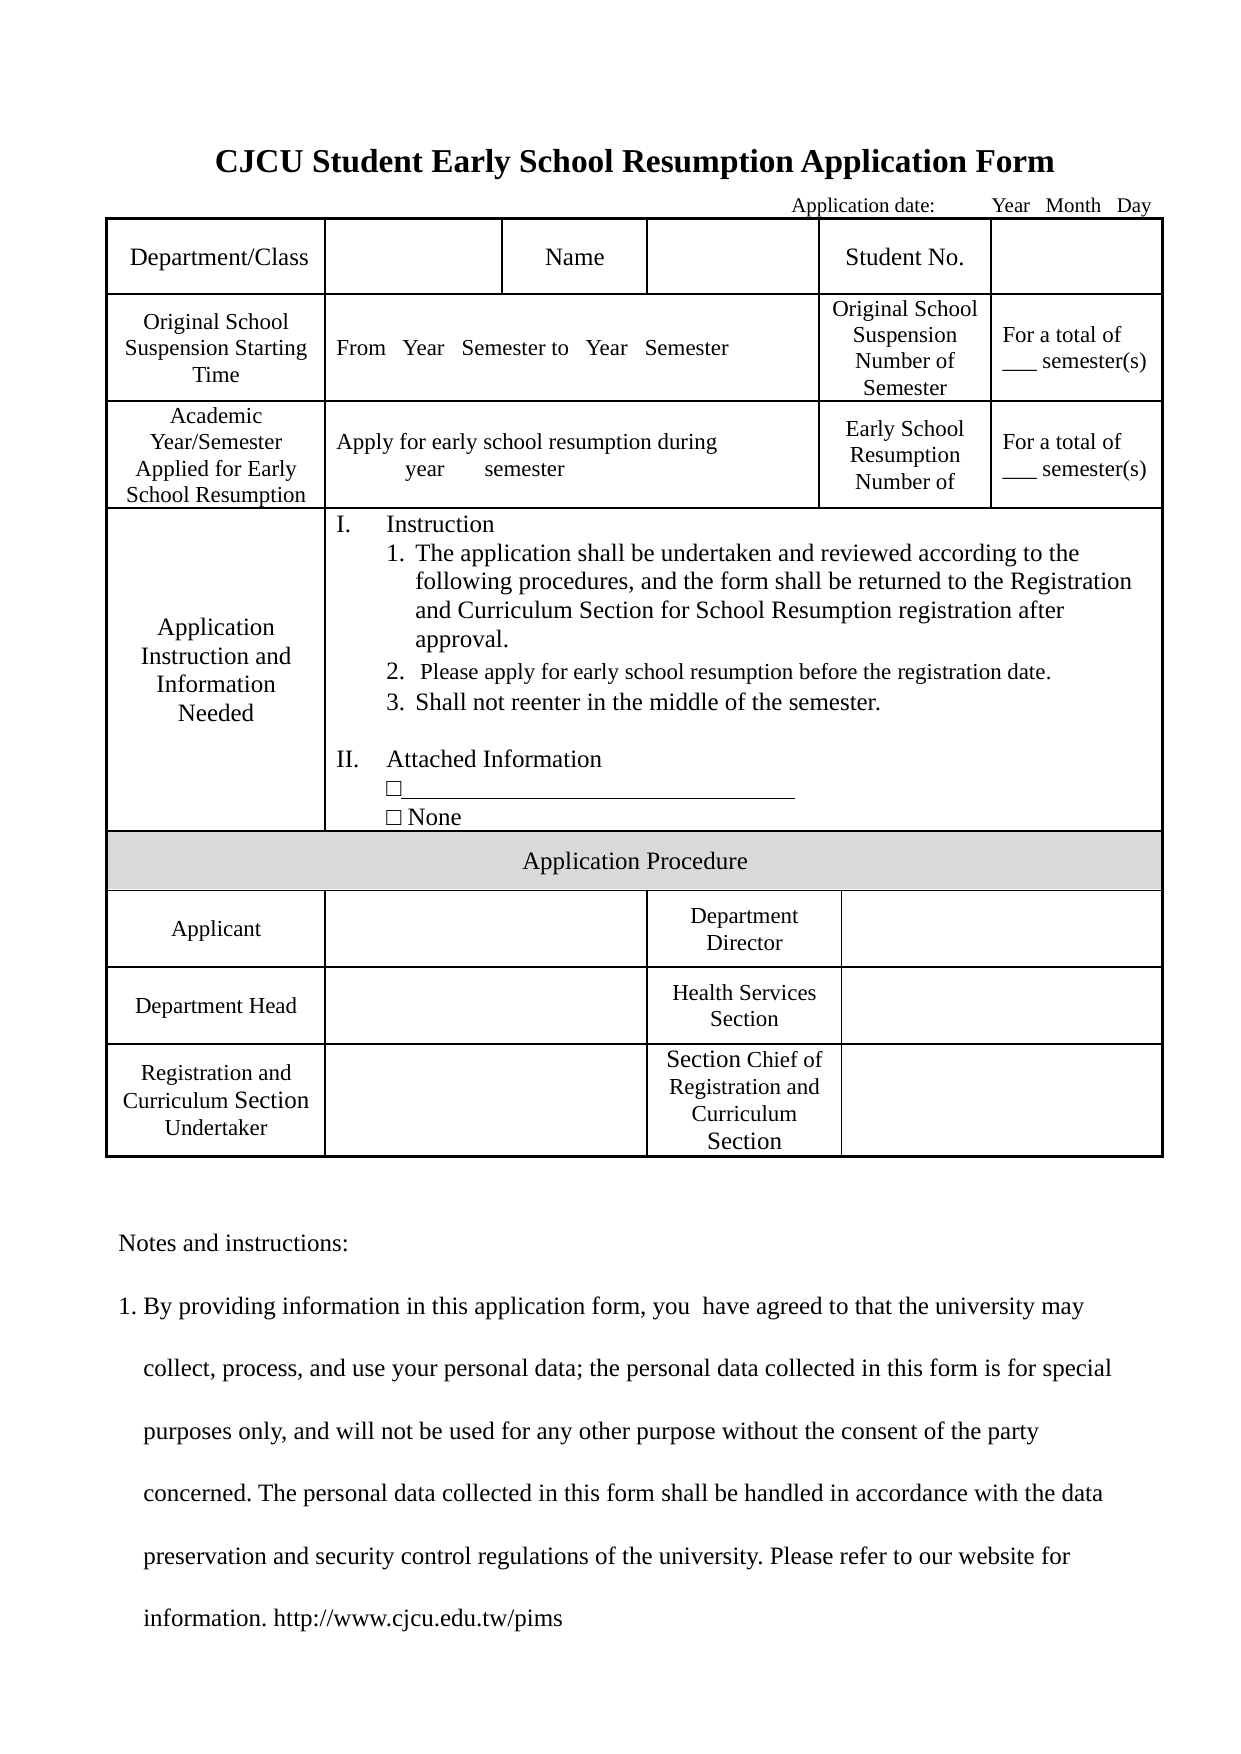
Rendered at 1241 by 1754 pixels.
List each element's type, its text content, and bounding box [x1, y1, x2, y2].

table_cell [842, 891, 1161, 966]
table_cell Application Instruction and Information Needed [108, 509, 324, 830]
text Application date: Year Month Day [118, 192, 1152, 217]
table_cell I. Instruction 1. The application shall be undertaken and reviewed according to the following procedures, and the form shall be returned to the Registration and Curriculum Section for School Resumption registration after approval. 2. Please apply for early school resumption before the registration date. 3. Shall not reenter in the middle of the semester. II. Attached Information □ □ None [326, 509, 1161, 830]
table_cell Application Procedure [108, 832, 1161, 889]
table_cell Health Services Section [648, 968, 841, 1043]
table_header Department/Class [108, 220, 324, 293]
text CJCU Student Early School Resumption Application Form [118, 142, 1152, 180]
table_cell [326, 1045, 646, 1155]
table_cell [326, 968, 646, 1043]
table_cell Academic Year/Semester Applied for Early School Resumption [108, 402, 324, 507]
table_cell Apply for early school resumption during year semester [326, 402, 818, 507]
table_header [648, 220, 818, 293]
table_cell Applicant [108, 891, 324, 966]
table_cell Original School Suspension Number of Semester [820, 295, 990, 400]
table_cell Department Director [648, 891, 841, 966]
table_header [992, 220, 1161, 293]
table_cell Original School Suspension Starting Time [108, 295, 324, 400]
table_cell For a total of ___ semester(s) [992, 295, 1161, 400]
table_cell Early School Resumption Number of [820, 402, 990, 507]
table_cell For a total of ___ semester(s) [992, 402, 1161, 507]
table_header Name [503, 220, 646, 293]
text 1. By providing information in this application form, you have agreed to that the university may collect, process, and use your personal data; the personal data collected in this form is for special purposes only, and will not be used for any other purpose without the consent of the party concerned. The personal data collected in this form shall be handled in accordance with the data preservation and security control regulations of the university. Please refer to our website for information. http://www.cjcu.edu.tw/pims [118, 1264, 1152, 1639]
table_cell From Year Semester to Year Semester [326, 295, 818, 400]
table_cell Registration and Curriculum Section Undertaker [108, 1045, 324, 1155]
text Notes and instructions: [118, 1201, 1152, 1264]
table_header Student No. [820, 220, 990, 293]
table_cell [842, 1045, 1161, 1155]
table_cell Department Head [108, 968, 324, 1043]
table_cell [842, 968, 1161, 1043]
table_cell Section Chief of Registration and Curriculum Section [648, 1045, 841, 1155]
table_header [326, 220, 501, 293]
table_cell [326, 891, 646, 966]
